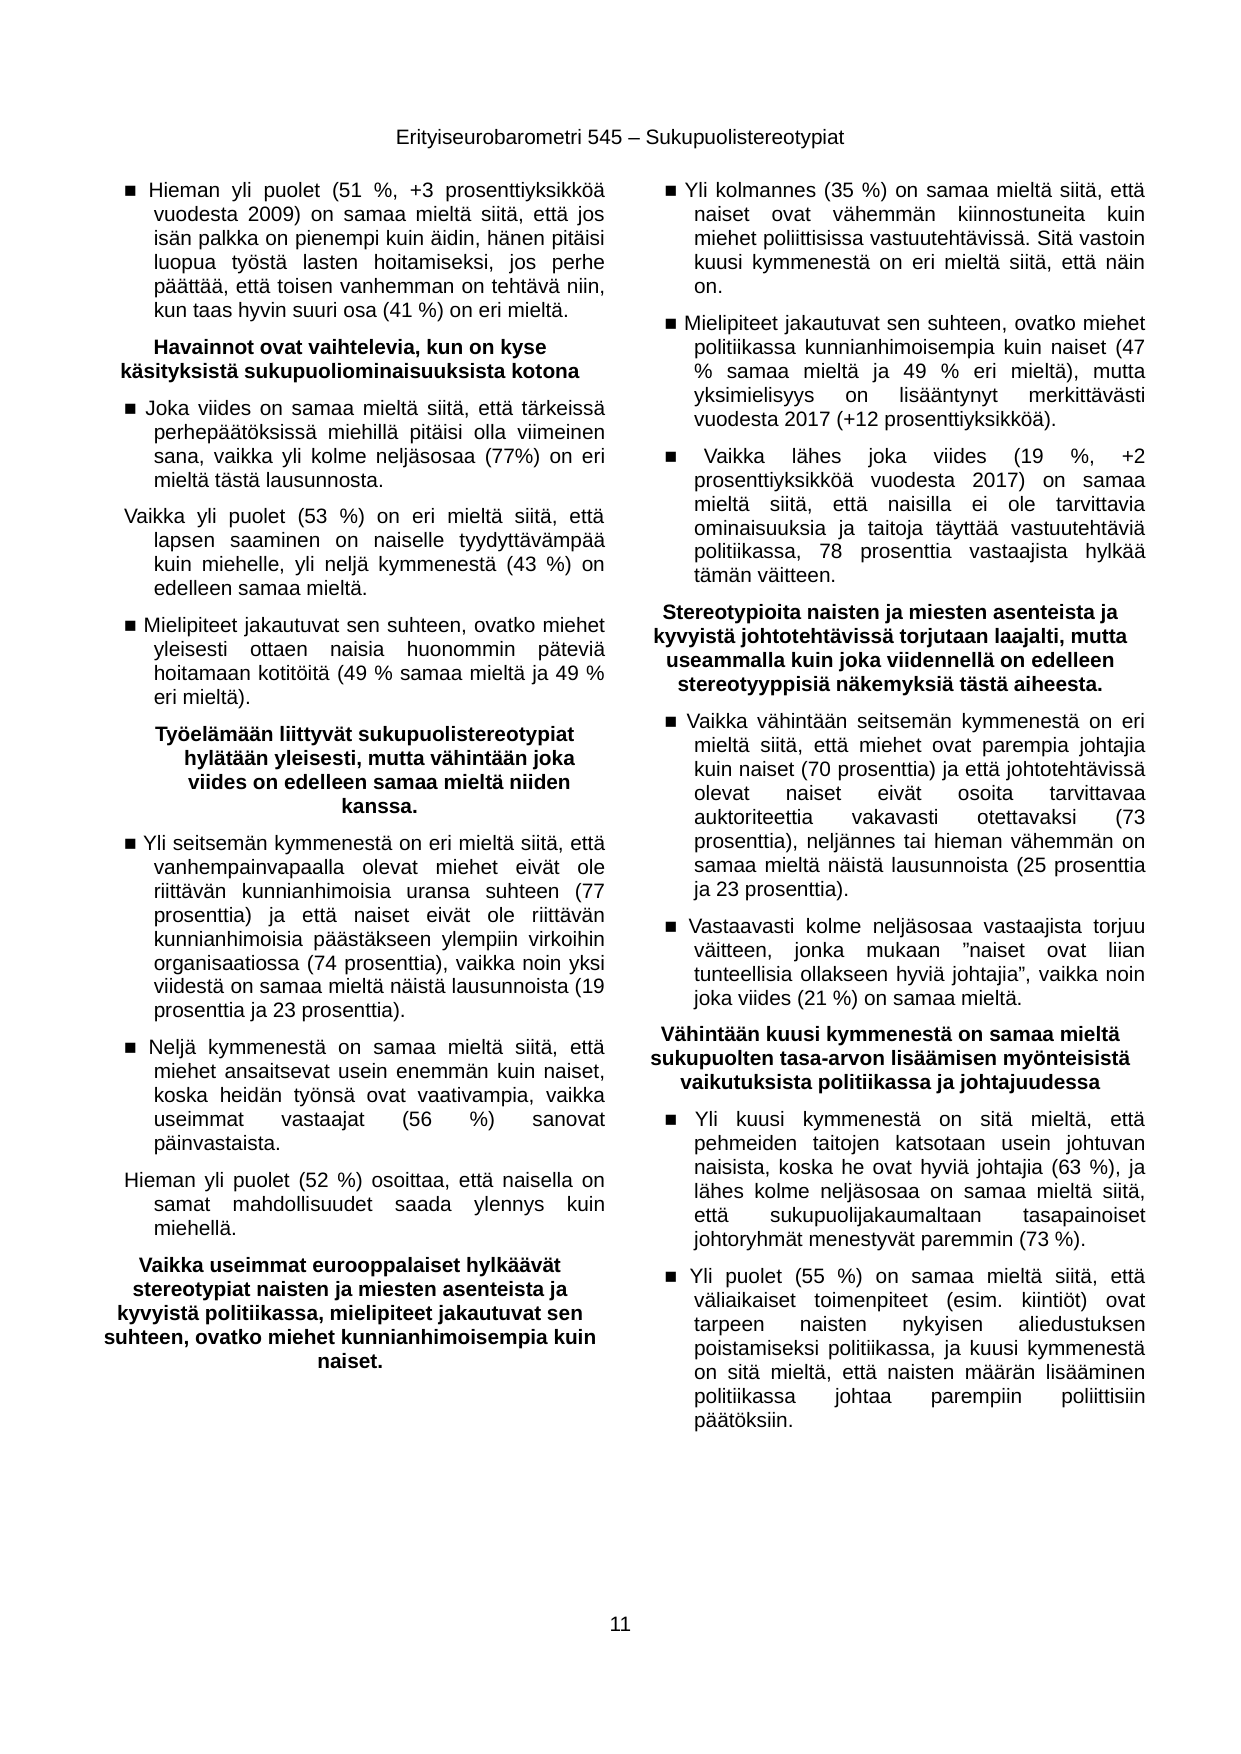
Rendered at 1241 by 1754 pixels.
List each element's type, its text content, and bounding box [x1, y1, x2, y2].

text ■ Mielipiteet jakautuvat sen suhteen, ovatko miehet politiikassa kunnianhimoisempia kuin naiset (47 % samaa mieltä ja 49 % eri mieltä), mutta yksimielisyys on lisääntynyt merkittävästi vuodesta 2017 (+12 prosenttiyksikköä). [664, 311, 1146, 431]
text ■ Vaikka lähes joka viides (19 %, +2 prosenttiyksikköä vuodesta 2017) on samaa mieltä siitä, että naisilla ei ole tarvittavia ominaisuuksia ja taitoja täyttää vastuutehtäviä politiikassa, 78 prosenttia vastaajista hylkää tämän väitteen. [664, 443, 1146, 587]
text ■ Vaikka vähintään seitsemän kymmenestä on eri mieltä siitä, että miehet ovat parempia johtajia kuin naiset (70 prosenttia) ja että johtotehtävissä olevat naiset eivät osoita tarvittavaa auktoriteettia vakavasti otettavaksi (73 prosenttia), neljännes tai hieman vähemmän on samaa mieltä näistä lausunnoista (25 prosenttia ja 23 prosenttia). [664, 709, 1146, 901]
text Vähintään kuusi kymmenestä on samaa mieltä sukupuolten tasa-arvon lisäämisen myönteisistä vaikutuksista politiikassa ja johtajuudessa [635, 1022, 1146, 1094]
text ■ Neljä kymmenestä on samaa mieltä siitä, että miehet ansaitsevat usein enemmän kuin naiset, koska heidän työnsä ovat vaativampia, vaikka useimmat vastaajat (56 %) sanovat päinvastaista. [124, 1035, 605, 1155]
text ■ Yli kolmannes (35 %) on samaa mieltä siitä, että naiset ovat vähemmän kiinnostuneita kuin miehet poliittisissa vastuutehtävissä. Sitä vastoin kuusi kymmenestä on eri mieltä siitä, että näin on. [664, 178, 1146, 298]
text Hieman yli puolet (52 %) osoittaa, että naisella on samat mahdollisuudet saada ylennys kuin miehellä. [124, 1168, 605, 1240]
text Stereotypioita naisten ja miesten asenteista ja kyvyistä johtotehtävissä torjutaan laajalti, mutta useammalla kuin joka viidennellä on edelleen stereotyyppisiä näkemyksiä tästä aiheesta. [635, 600, 1146, 696]
text ■ Yli kuusi kymmenestä on sitä mieltä, että pehmeiden taitojen katsotaan usein johtuvan naisista, koska he ovat hyviä johtajia (63 %), ja lähes kolme neljäsosaa on samaa mieltä siitä, että sukupuolijakaumaltaan tasapainoiset johtoryhmät menestyvät paremmin (73 %). [664, 1107, 1146, 1251]
text ■ Yli seitsemän kymmenestä on eri mieltä siitä, että vanhempainvapaalla olevat miehet eivät ole riittävän kunnianhimoisia uransa suhteen (77 prosenttia) ja että naiset eivät ole riittävän kunnianhimoisia päästäkseen ylempiin virkoihin organisaatiossa (74 prosenttia), vaikka noin yksi viidestä on samaa mieltä näistä lausunnoista (19 prosenttia ja 23 prosenttia). [124, 831, 605, 1022]
text Työelämään liittyvät sukupuolistereotypiat hylätään yleisesti, mutta vähintään joka viides on edelleen samaa mieltä niiden kanssa. [124, 722, 605, 818]
text Vaikka yli puolet (53 %) on eri mieltä siitä, että lapsen saaminen on naiselle tyydyttävämpää kuin miehelle, yli neljä kymmenestä (43 %) on edelleen samaa mieltä. [124, 504, 605, 600]
text Vaikka useimmat eurooppalaiset hylkäävät stereotypiat naisten ja miesten asenteista ja kyvyistä politiikassa, mielipiteet jakautuvat sen suhteen, ovatko miehet kunnianhimoisempia kuin naiset. [94, 1253, 605, 1372]
text ■ Vastaavasti kolme neljäsosaa vastaajista torjuu väitteen, jonka mukaan ”naiset ovat liian tunteellisia ollakseen hyviä johtajia”, vaikka noin joka viides (21 %) on samaa mieltä. [664, 913, 1146, 1009]
text ■ Joka viides on samaa mieltä siitä, että tärkeissä perhepäätöksissä miehillä pitäisi olla viimeinen sana, vaikka yli kolme neljäsosaa (77%) on eri mieltä tästä lausunnosta. [124, 396, 605, 491]
text ■ Mielipiteet jakautuvat sen suhteen, ovatko miehet yleisesti ottaen naisia huonommin päteviä hoitamaan kotitöitä (49 % samaa mieltä ja 49 % eri mieltä). [124, 613, 605, 709]
text ■ Hieman yli puolet (51 %, +3 prosenttiyksikköä vuodesta 2009) on samaa mieltä siitä, että jos isän palkka on pienempi kuin äidin, hänen pitäisi luopua työstä lasten hoitamiseksi, jos perhe päättää, että toisen vanhemman on tehtävä niin, kun taas hyvin suuri osa (41 %) on eri mieltä. [124, 178, 605, 322]
text Havainnot ovat vaihtelevia, kun on kyse käsityksistä sukupuoliominaisuuksista kotona [94, 335, 605, 383]
text ■ Yli puolet (55 %) on samaa mieltä siitä, että väliaikaiset toimenpiteet (esim. kiintiöt) ovat tarpeen naisten nykyisen aliedustuksen poistamiseksi politiikassa, ja kuusi kymmenestä on sitä mieltä, että naisten määrän lisääminen politiikassa johtaa parempiin poliittisiin päätöksiin. [664, 1264, 1146, 1431]
